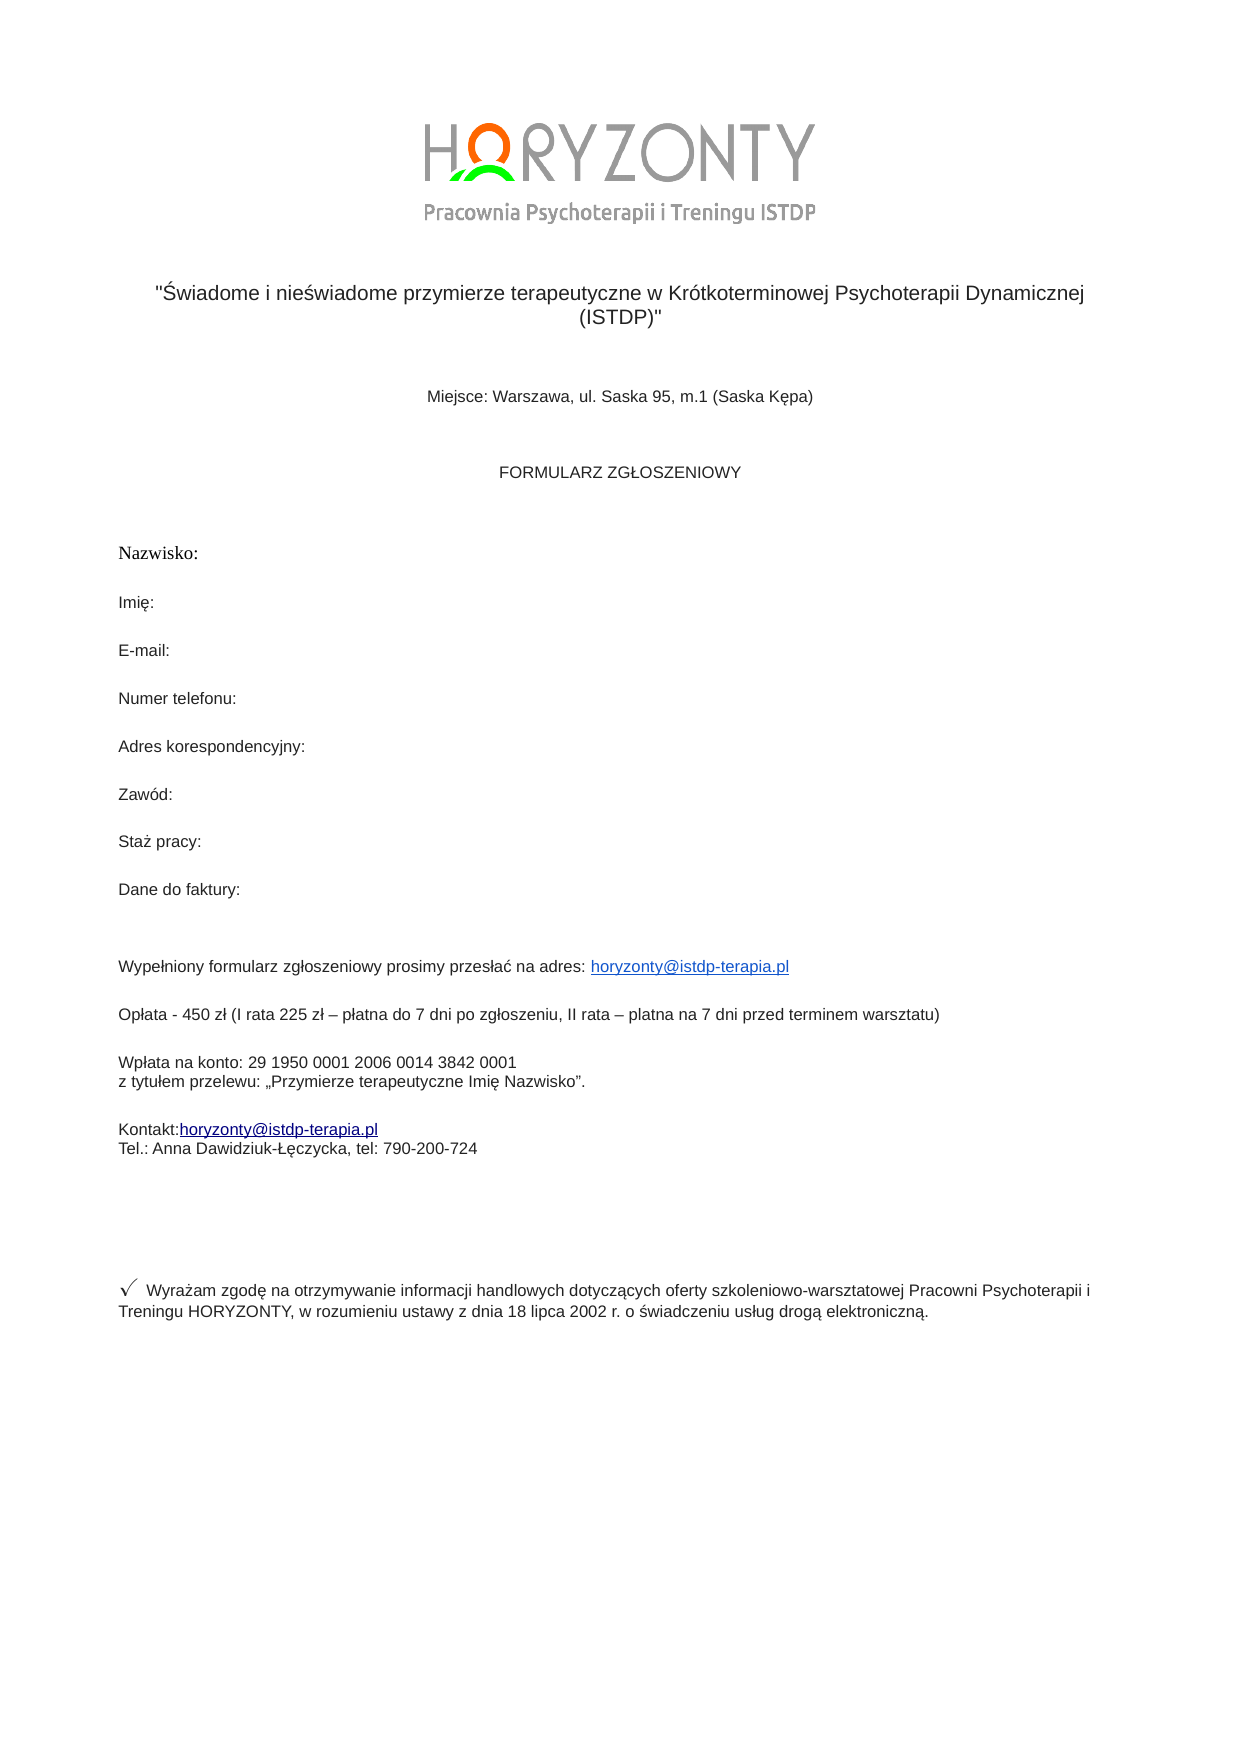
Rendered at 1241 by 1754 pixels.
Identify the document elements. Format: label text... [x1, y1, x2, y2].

text E-mail: [118, 641, 1122, 688]
text Imię: [118, 593, 1122, 641]
text FORMULARZ ZGŁOSZENIOWY [118, 463, 1122, 482]
text Numer telefonu: [118, 688, 1122, 736]
text Nazwisko: [118, 542, 1122, 593]
text Zawód: [118, 784, 1122, 832]
text "Świadome i nieświadome przymierze terapeutyczne w Krótkoterminowej Psychoterapii Dynamicznej (ISTDP)" Miejsce: Warszawa, ul. Saska 95, m.1 (Saska Kępa) [118, 252, 1122, 463]
text Adres korespondencyjny: [118, 736, 1122, 784]
text Staż pracy: Dane do faktury: Wypełniony formularz zgłoszeniowy prosimy przesłać na adres: horyzonty@istdp-terapia.pl Opłata - 450 zł (I rata 225 zł – płatna do 7 dni po zgłoszeniu, II rata – platna na 7 dni przed terminem warsztatu) Wpłata na konto: 29 1950 0001 2006 0014 3842 0001 z tytułem przelewu: „Przymierze terapeutyczne Imię Nazwisko”. Kontakt:horyzonty@istdp-terapia.pl Tel.: Anna Dawidziuk-Łęczycka, tel: 790-200-724 [118, 832, 1122, 1244]
text ✓ Wyrażam zgodę na otrzymywanie informacji handlowych dotyczących oferty szkoleniowo-warsztatowej Pracowni Psychoterapii i Treningu HORYZONTY, w rozumieniu ustawy z dnia 18 lipca 2002 r. o świadczeniu usług drogą elektroniczną. [118, 1273, 1122, 1350]
